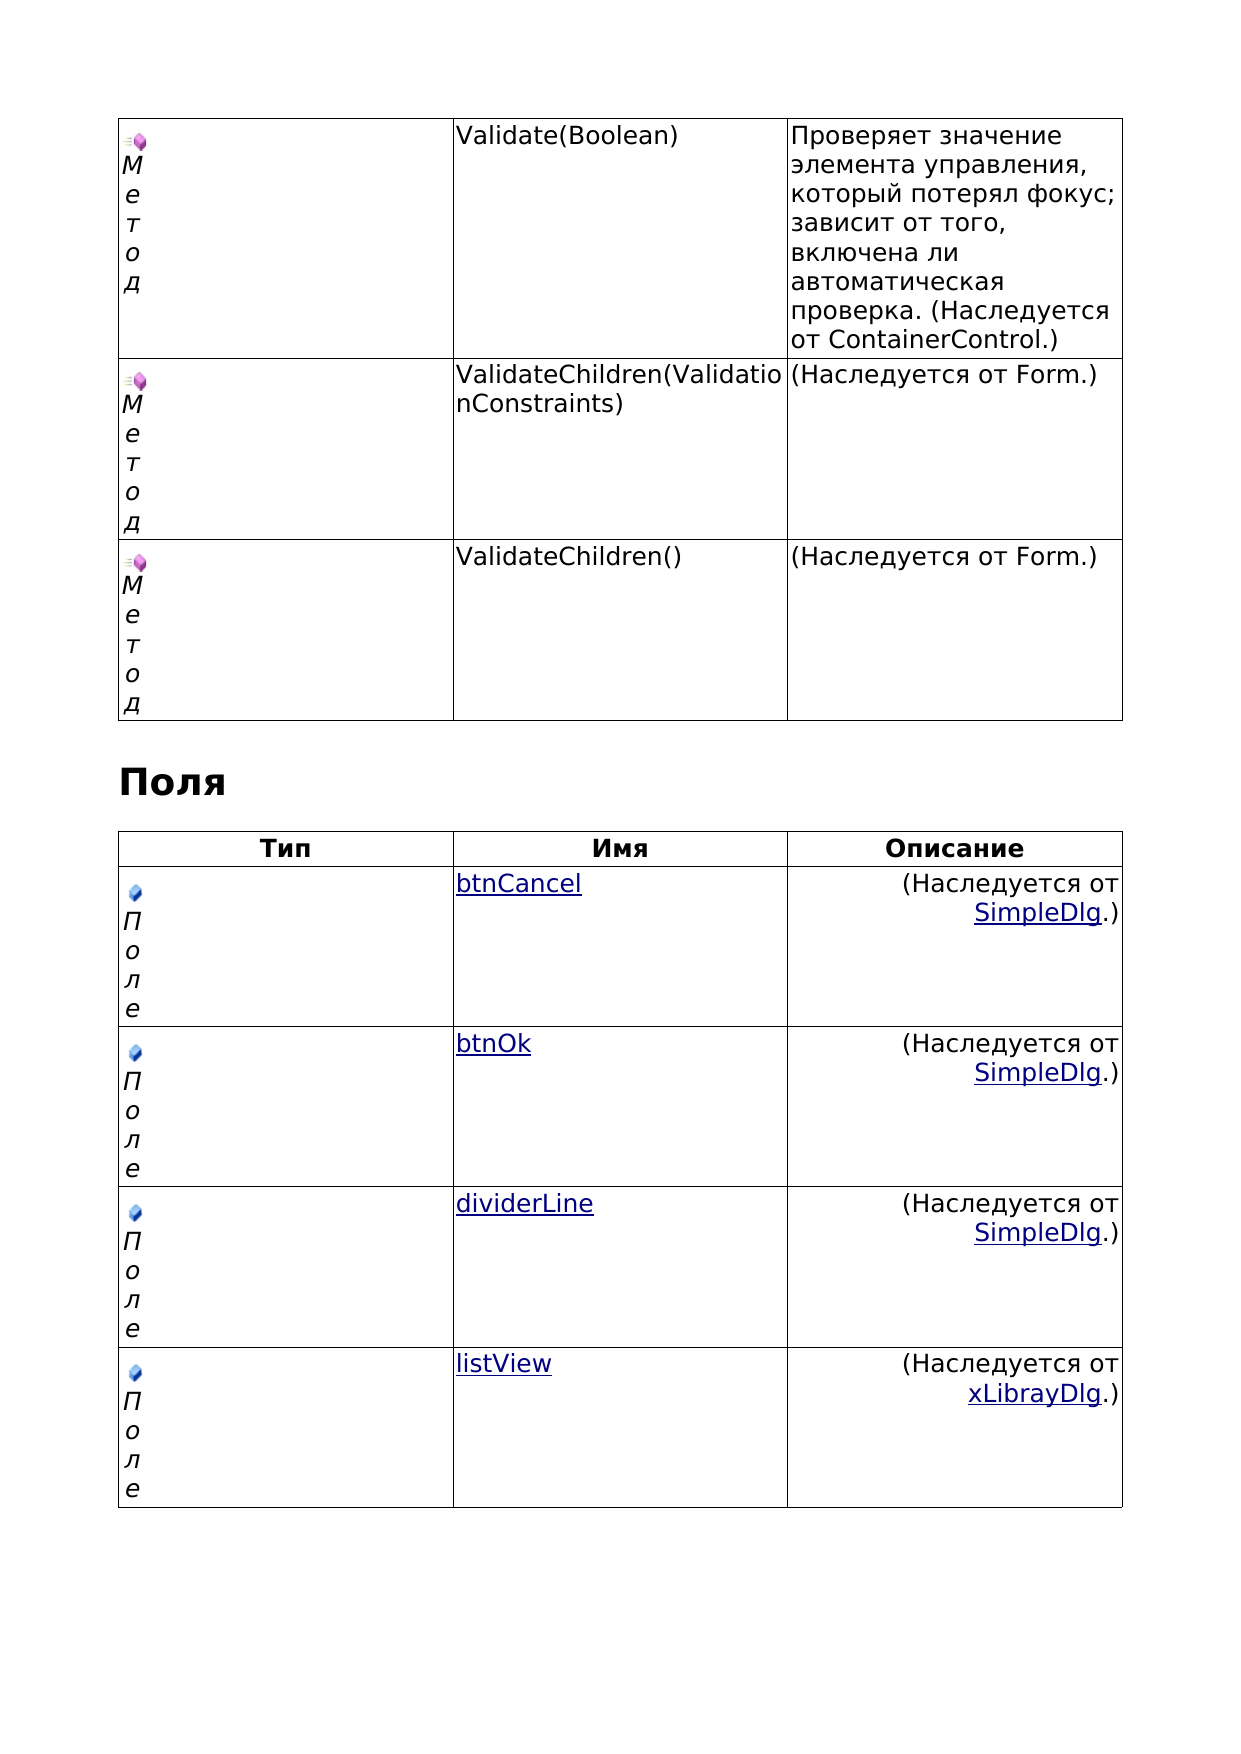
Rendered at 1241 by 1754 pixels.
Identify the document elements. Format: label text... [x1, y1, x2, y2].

table_cell [119, 867, 453, 1026]
table_cell [119, 540, 453, 720]
table_cell dividerLine [454, 1187, 787, 1347]
picture [121, 881, 147, 907]
table_cell [119, 359, 453, 539]
table_cell (Наследуется от xLibrayDlg.) [788, 1348, 1122, 1507]
picture [121, 1202, 147, 1227]
table_cell (Наследуется от SimpleDlg.) [788, 1027, 1122, 1186]
picture [121, 1362, 147, 1387]
picture [121, 133, 147, 151]
table_cell listView [454, 1348, 787, 1507]
table_cell (Наследуется от SimpleDlg.) [788, 1187, 1122, 1347]
table_cell btnCancel [454, 867, 787, 1026]
table_header Описание [788, 832, 1122, 866]
table_cell btnOk [454, 1027, 787, 1186]
picture [121, 554, 147, 572]
table_cell [119, 1027, 453, 1186]
table_cell Validate(Boolean) [454, 119, 787, 357]
table_cell [119, 1348, 453, 1507]
picture [121, 1041, 147, 1067]
table_cell (Наследуется от Form.) [788, 540, 1122, 720]
table_cell Проверяет значение элемента управления, который потерял фокус; зависит от того, включена ли автоматическая проверка. (Наследуется от ContainerControl.) [788, 119, 1122, 357]
picture [121, 372, 147, 391]
table_header Имя [454, 832, 787, 866]
table_cell [119, 1187, 453, 1347]
table_cell ValidateChildren(ValidationConstraints) [454, 359, 787, 539]
table_cell (Наследуется от SimpleDlg.) [788, 867, 1122, 1026]
table_cell [119, 119, 453, 357]
subtitle Поля [118, 760, 1122, 804]
table_cell (Наследуется от Form.) [788, 359, 1122, 539]
table_cell ValidateChildren() [454, 540, 787, 720]
table_header Тип [119, 832, 453, 866]
